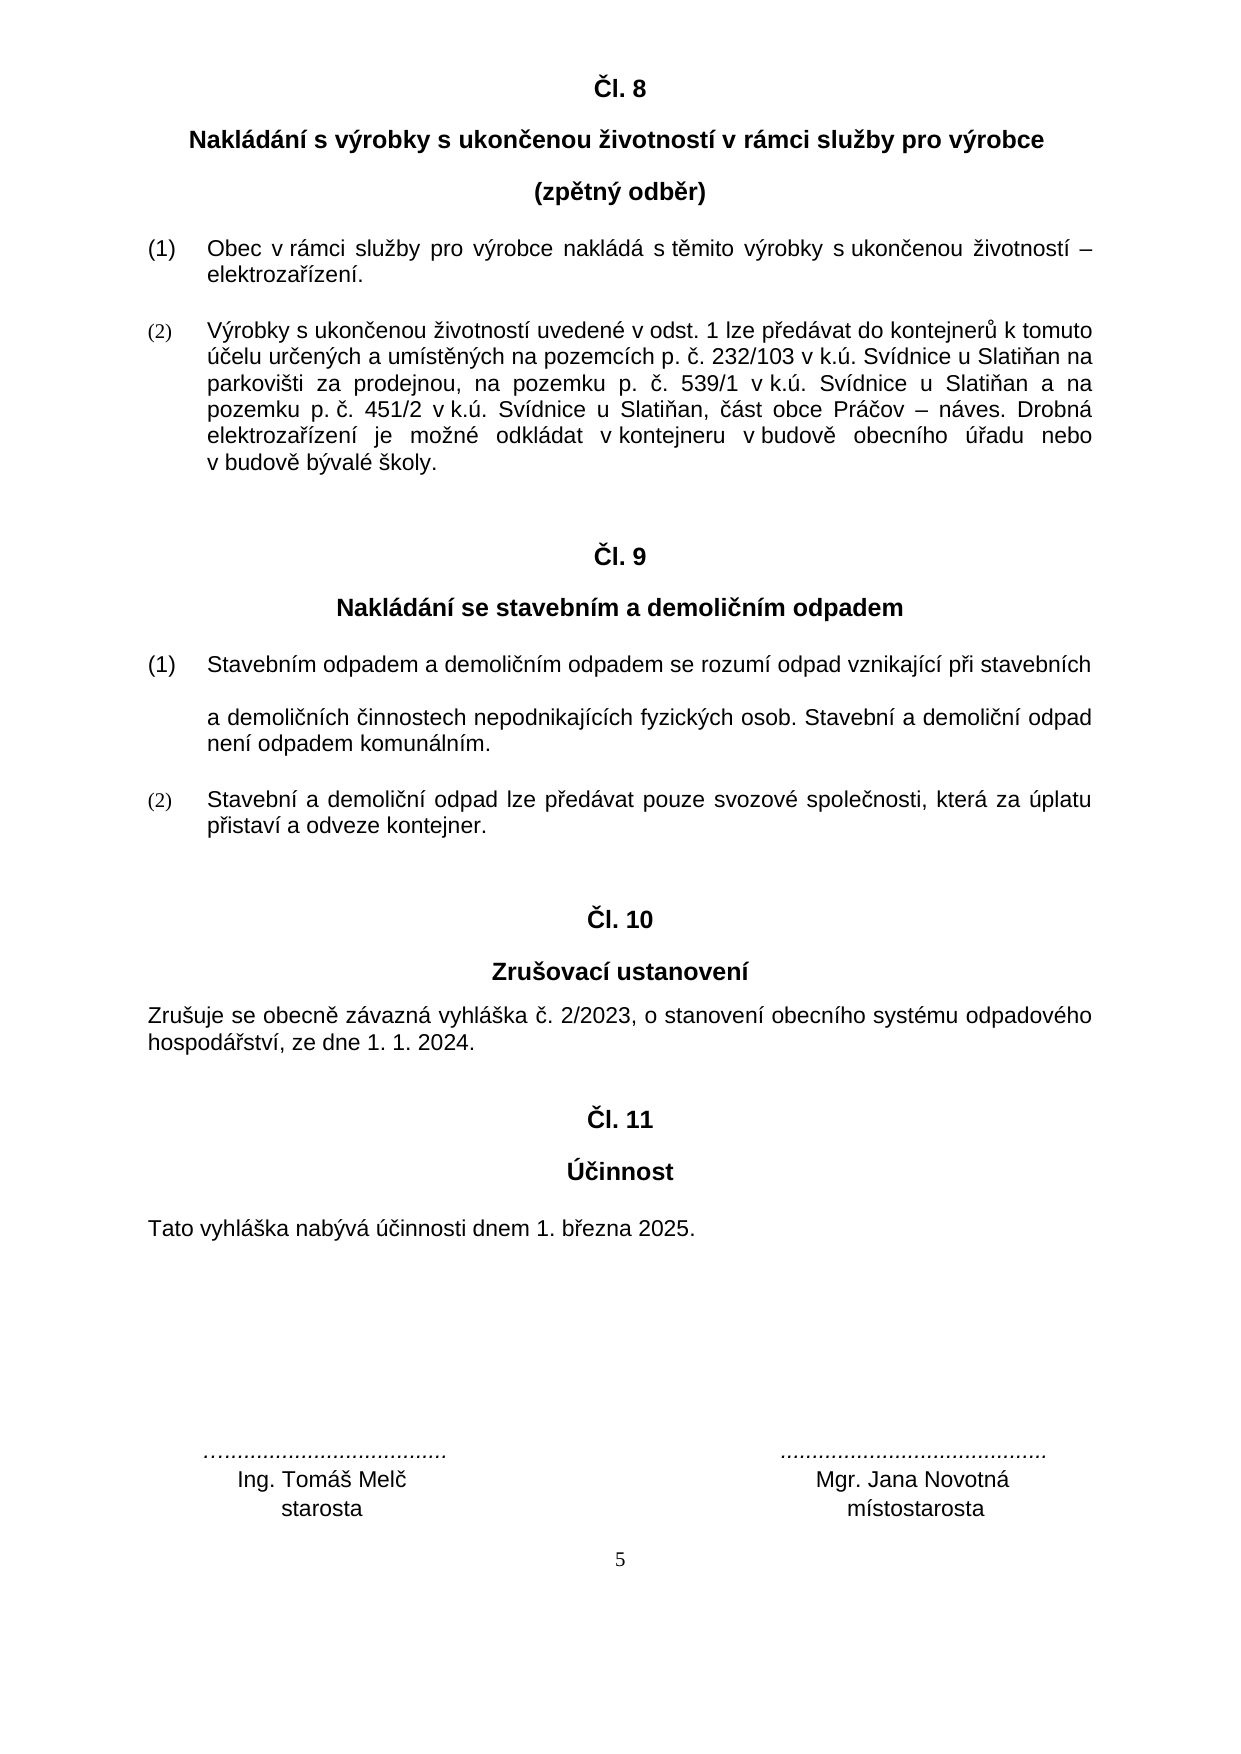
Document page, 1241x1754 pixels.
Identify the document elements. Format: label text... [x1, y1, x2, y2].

text Ing. Tomáš Melč Mgr. Jana Novotná [148, 1466, 1092, 1492]
text starosta místostarosta [148, 1495, 1092, 1521]
text Tato vyhláška nabývá účinnosti dnem 1. března 2025. [148, 1215, 1092, 1241]
text Čl. 9 [148, 542, 1092, 571]
list Obec v rámci služby pro výrobce nakládá s těmito výrobky s ukončenou životností – elektrozařízení. [148, 235, 1092, 288]
text Čl. 8 [148, 74, 1092, 103]
text Čl. 10 [148, 905, 1092, 934]
list Výrobky s ukončenou životností uvedené v odst. 1 lze předávat do kontejnerů k tomuto účelu určených a umístěných na pozemcích p. č. 232/103 v k.ú. Svídnice u Slatiňan na parkovišti za prodejnou, na pozemku p. č. 539/1 v k.ú. Svídnice u Slatiňan a na pozemku p. č. 451/2 v k.ú. Svídnice u Slatiňan, část obce Práčov – náves. Drobná elektrozařízení je možné odkládat v kontejneru v budově obecního úřadu nebo v budově bývalé školy. [148, 317, 1092, 475]
text Zrušuje se obecně závazná vyhláška č. 2/2023, o stanovení obecního systému odpadového hospodářství, ze dne 1. 1. 2024. [148, 1002, 1092, 1055]
text Zrušovací ustanovení [148, 957, 1092, 986]
text …................................... .......................................... [148, 1437, 1092, 1463]
text Účinnost [148, 1157, 1092, 1186]
text Nakládání s výrobky s ukončenou životností v rámci služby pro výrobce [148, 126, 1092, 154]
list Stavební a demoliční odpad lze předávat pouze svozové společnosti, která za úplatu přistaví a odveze kontejner. [148, 786, 1092, 839]
text Čl. 11 [148, 1105, 1092, 1134]
text (zpětný odběr) [148, 177, 1092, 206]
list Stavebním odpadem a demoličním odpadem se rozumí odpad vznikající při stavebních a demoličních činnostech nepodnikajících fyzických osob. Stavební a demoliční odpad není odpadem komunálním. [148, 651, 1092, 757]
text Nakládání se stavebním a demoličním odpadem [148, 593, 1092, 622]
